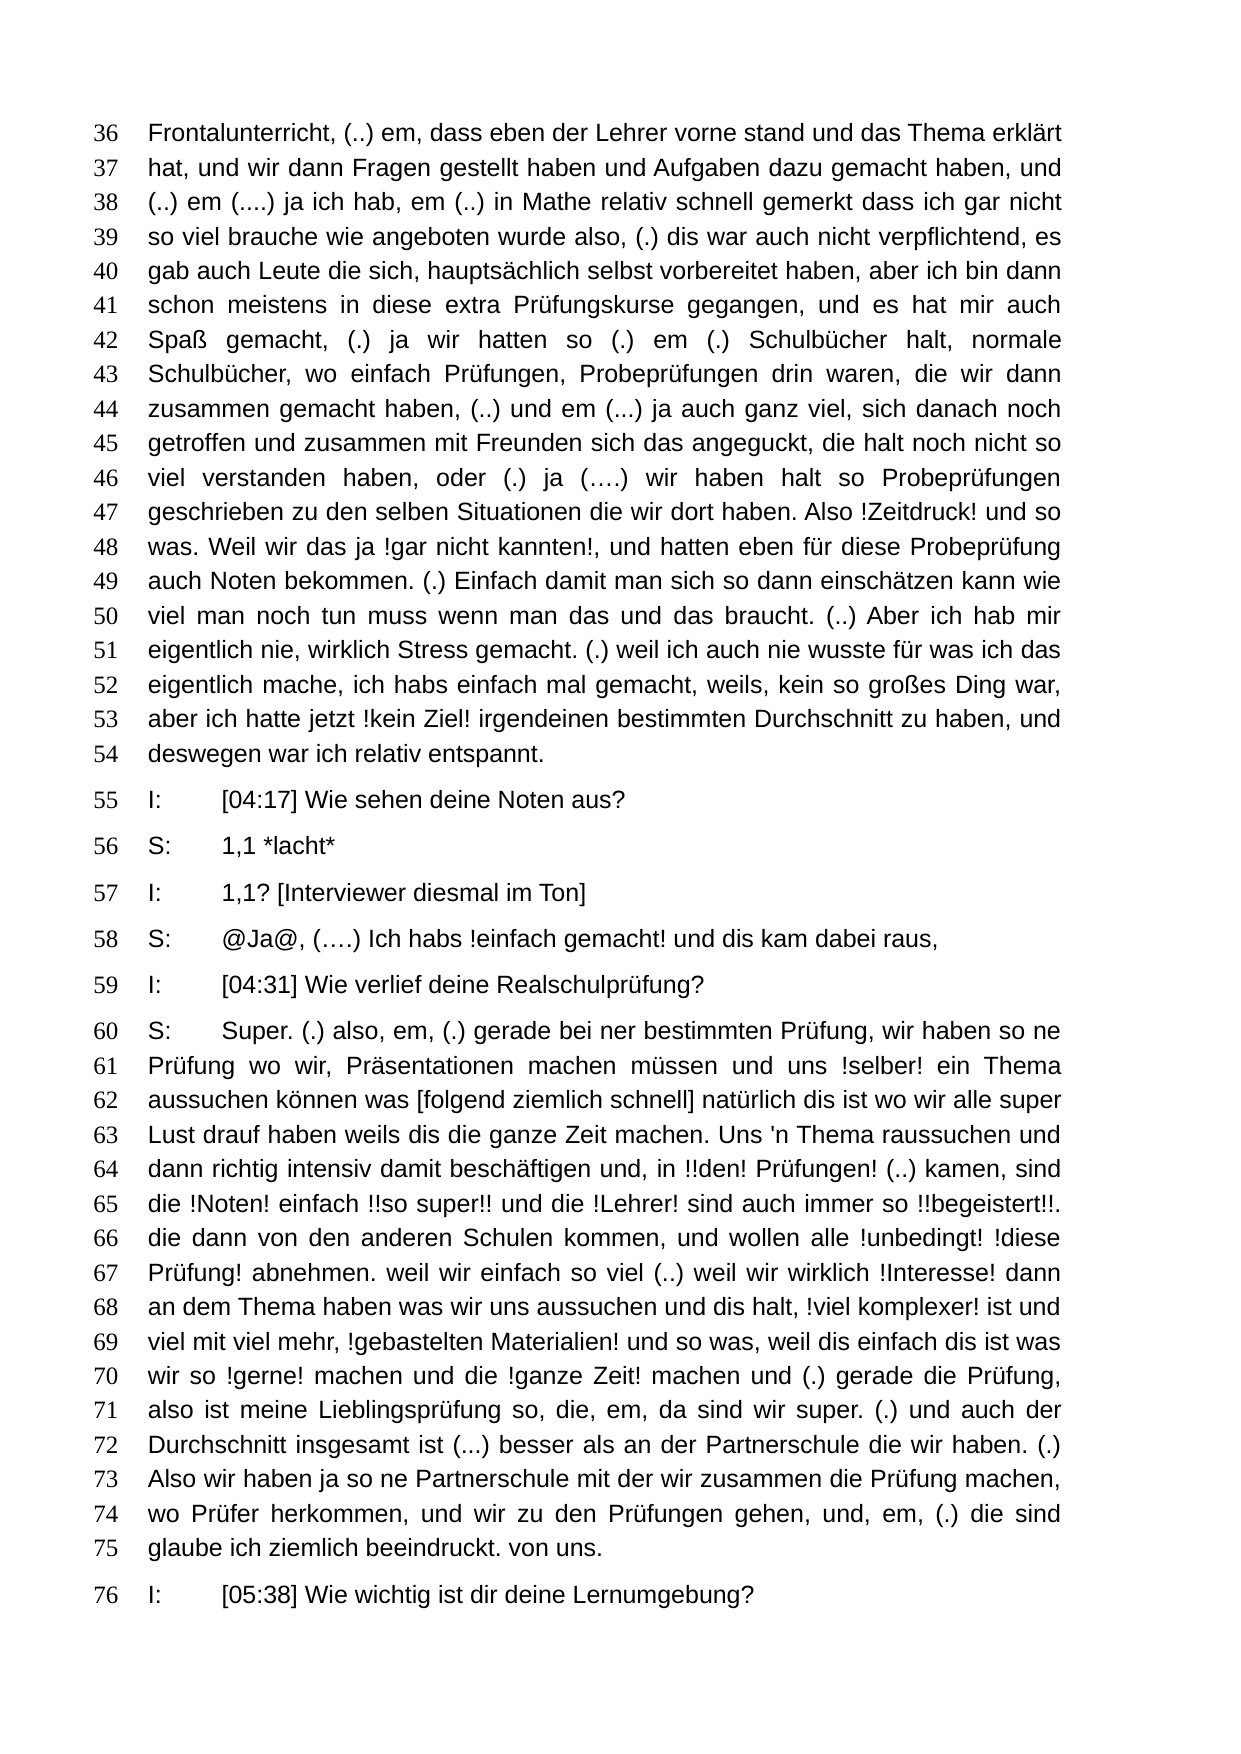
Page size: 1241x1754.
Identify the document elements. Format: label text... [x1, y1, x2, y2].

text Frontalunterricht, (..) em, dass eben der Lehrer vorne stand und das Thema erklärt hat, und wir dann Fragen gestellt haben und Aufgaben dazu gemacht haben, und (..) em (....) ja ich hab, em (..) in Mathe relativ schnell gemerkt dass ich gar nicht so viel brauche wie angeboten wurde also, (.) dis war auch nicht verpflichtend, es gab auch Leute die sich, hauptsächlich selbst vorbereitet haben, aber ich bin dann schon meistens in diese extra Prüfungskurse gegangen, und es hat mir auch Spaß gemacht, (.) ja wir hatten so (.) em (.) Schulbücher halt, normale Schulbücher, wo einfach Prüfungen, Probeprüfungen drin waren, die wir dann zusammen gemacht haben, (..) und em (...) ja auch ganz viel, sich danach noch getroffen und zusammen mit Freunden sich das angeguckt, die halt noch nicht so viel verstanden haben, oder (.) ja (….) wir haben halt so Probeprüfungen geschrieben zu den selben Situationen die wir dort haben. Also !Zeitdruck! und so was. Weil wir das ja !gar nicht kannten!, und hatten eben für diese Probeprüfung auch Noten bekommen. (.) Einfach damit man sich so dann einschätzen kann wie viel man noch tun muss wenn man das und das braucht. (..) Aber ich hab mir eigentlich nie, wirklich Stress gemacht. (.) weil ich auch nie wusste für was ich das eigentlich mache, ich habs einfach mal gemacht, weils, kein so großes Ding war, aber ich hatte jetzt !kein Ziel! irgendeinen bestimmten Durchschnitt zu haben, und deswegen war ich relativ entspannt. [148, 118, 1063, 767]
text I: [04:31] Wie verlief deine Realschulprüfung? [148, 970, 1063, 999]
text I: [04:17] Wie sehen deine Noten aus? [148, 785, 1063, 814]
text S: 1,1 *lacht* [148, 831, 1063, 860]
text I: 1,1? [Interviewer diesmal im Ton] [148, 877, 1063, 906]
text S: @Ja@, (….) Ich habs !einfach gemacht! und dis kam dabei raus, [148, 924, 1063, 952]
text S: Super. (.) also, em, (.) gerade bei ner bestimmten Prüfung, wir haben so ne Prüfung wo wir, Präsentationen machen müssen und uns !selber! ein Thema aussuchen können was [folgend ziemlich schnell] natürlich dis ist wo wir alle super Lust drauf haben weils dis die ganze Zeit machen. Uns 'n Thema raussuchen und dann richtig intensiv damit beschäftigen und, in !!den! Prüfungen! (..) kamen, sind die !Noten! einfach !!so super!! und die !Lehrer! sind auch immer so !!begeistert!!. die dann von den anderen Schulen kommen, und wollen alle !unbedingt! !diese Prüfung! abnehmen. weil wir einfach so viel (..) weil wir wirklich !Interesse! dann an dem Thema haben was wir uns aussuchen und dis halt, !viel komplexer! ist und viel mit viel mehr, !gebastelten Materialien! und so was, weil dis einfach dis ist was wir so !gerne! machen und die !ganze Zeit! machen und (.) gerade die Prüfung, also ist meine Lieblingsprüfung so, die, em, da sind wir super. (.) und auch der Durchschnitt insgesamt ist (...) besser als an der Partnerschule die wir haben. (.) Also wir haben ja so ne Partnerschule mit der wir zusammen die Prüfung machen, wo Prüfer herkommen, und wir zu den Prüfungen gehen, und, em, (.) die sind glaube ich ziemlich beeindruckt. von uns. [148, 1016, 1063, 1562]
text I: [05:38] Wie wichtig ist dir deine Lernumgebung? [148, 1580, 1063, 1608]
